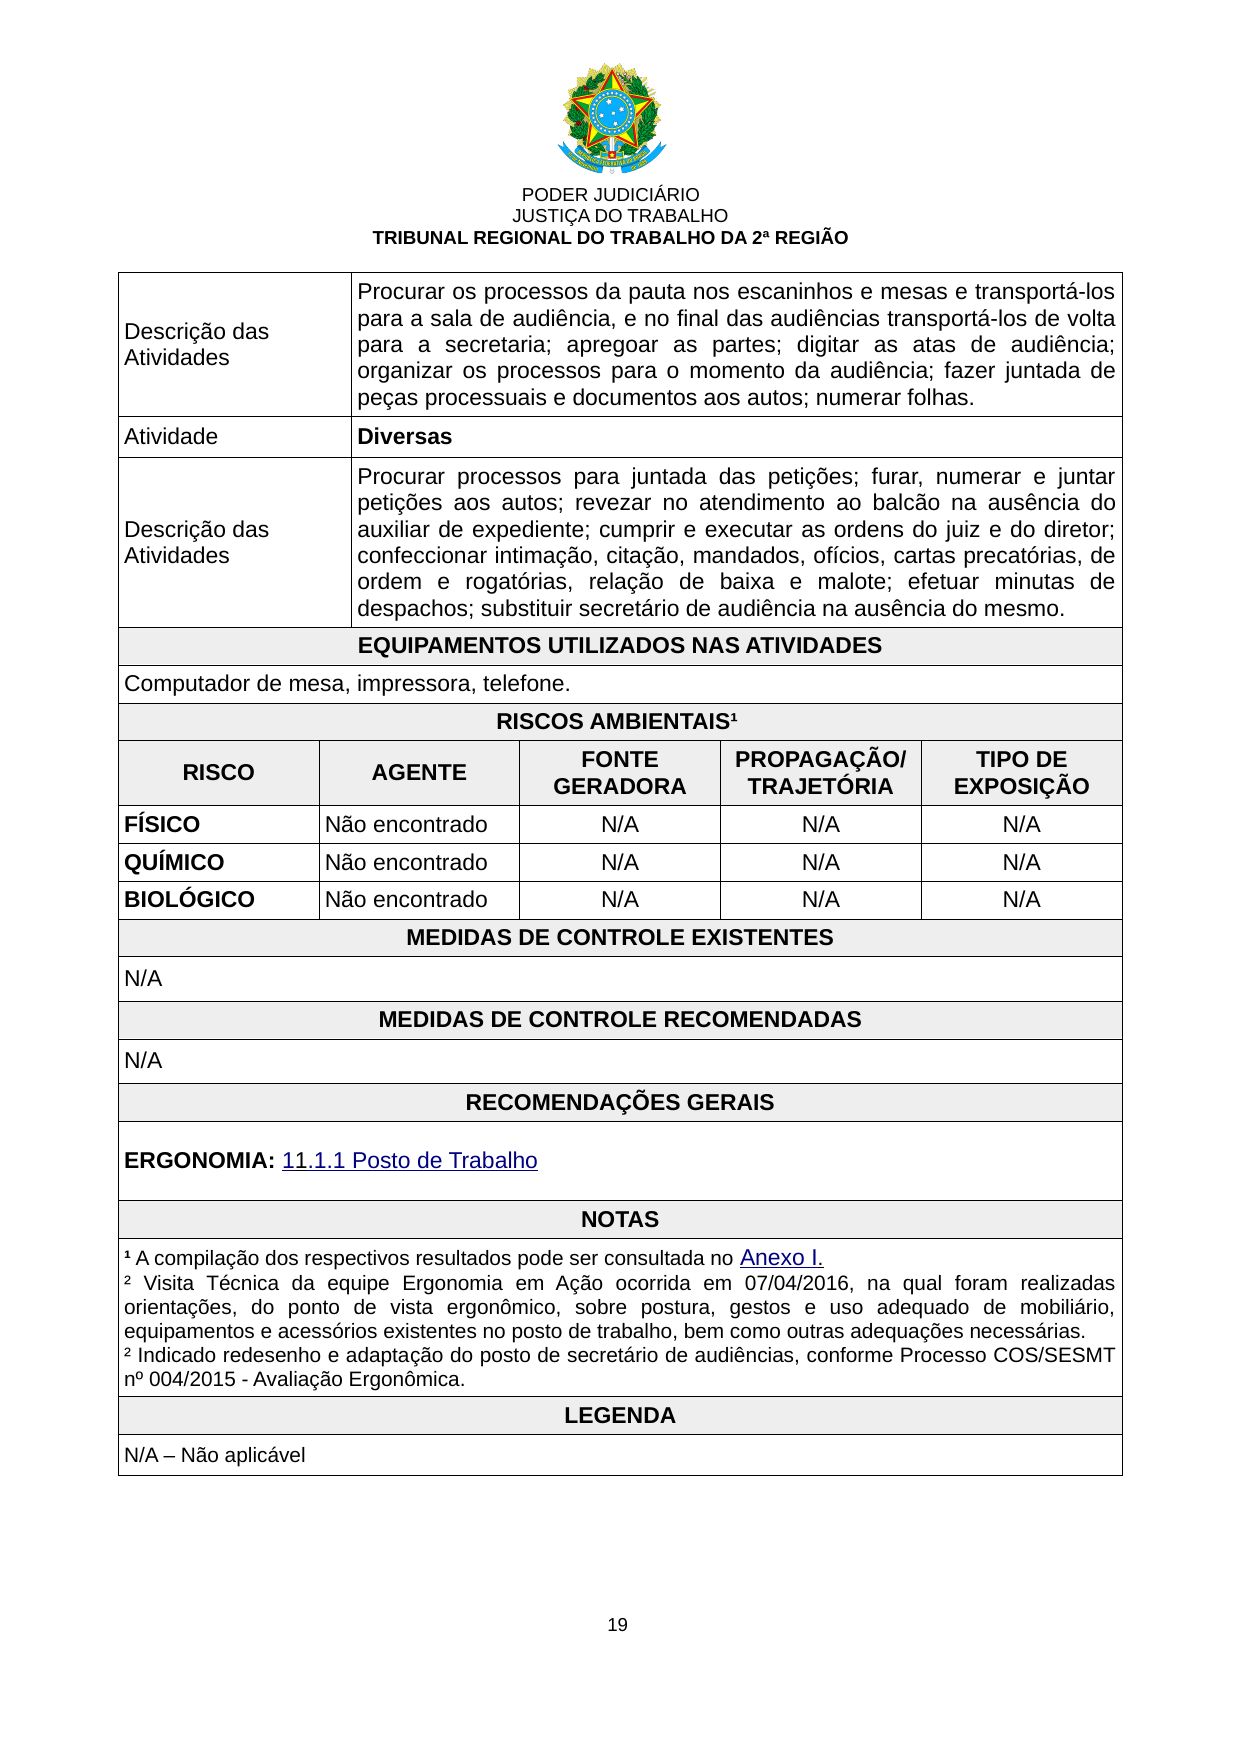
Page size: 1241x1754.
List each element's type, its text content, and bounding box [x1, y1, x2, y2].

table_cell N/A [119, 957, 1122, 1001]
table_cell BIOLÓGICO [119, 882, 319, 918]
table_cell Descrição das Atividades [119, 273, 351, 416]
table_cell NOTAS [119, 1201, 1122, 1238]
table_cell Não encontrado [320, 844, 519, 881]
table_cell PROPAGAÇÃO/ TRAJETÓRIA [721, 741, 921, 805]
table_cell TIPO DE EXPOSIÇÃO [922, 741, 1122, 805]
table_cell Não encontrado [320, 882, 519, 918]
table_cell QUÍMICO [119, 844, 319, 881]
table_cell N/A [922, 882, 1122, 918]
table_cell N/A [721, 882, 921, 918]
table_cell N/A [520, 844, 720, 881]
table_cell Procurar os processos da pauta nos escaninhos e mesas e transportá-los para a sala de audiência, e no final das audiências transportá-los de volta para a secretaria; apregoar as partes; digitar as atas de audiência; organizar os processos para o momento da audiência; fazer juntada de peças processuais e documentos aos autos; numerar folhas. [352, 273, 1122, 416]
table_cell Descrição das Atividades [119, 458, 351, 627]
table_cell ERGONOMIA: 11.1.1 Posto de Trabalho [119, 1122, 1122, 1200]
table_cell FÍSICO [119, 806, 319, 843]
table_cell RISCOS AMBIENTAIS¹ [119, 704, 1122, 740]
table_cell N/A [520, 882, 720, 918]
table_cell MEDIDAS DE CONTROLE EXISTENTES [119, 920, 1122, 956]
table_cell RISCO [119, 741, 319, 805]
table_cell N/A [520, 806, 720, 843]
table_cell FONTE GERADORA [520, 741, 720, 805]
table_cell N/A – Não aplicável [119, 1435, 1122, 1475]
table_cell Não encontrado [320, 806, 519, 843]
table_cell N/A [119, 1040, 1122, 1083]
table_cell N/A [721, 844, 921, 881]
table_cell Computador de mesa, impressora, telefone. [119, 666, 1122, 702]
table_cell MEDIDAS DE CONTROLE RECOMENDADAS [119, 1002, 1122, 1038]
table_cell N/A [922, 806, 1122, 843]
table_cell N/A [721, 806, 921, 843]
table_cell AGENTE [320, 741, 519, 805]
table_cell EQUIPAMENTOS UTILIZADOS NAS ATIVIDADES [119, 628, 1122, 664]
table_cell Diversas [352, 417, 1122, 457]
table_cell Atividade [119, 417, 351, 457]
table_cell LEGENDA [119, 1397, 1122, 1434]
table_cell N/A [922, 844, 1122, 881]
table_cell Procurar processos para juntada das petições; furar, numerar e juntar petições aos autos; revezar no atendimento ao balcão na ausência do auxiliar de expediente; cumprir e executar as ordens do juiz e do diretor; confeccionar intimação, citação, mandados, ofícios, cartas precatórias, de ordem e rogatórias, relação de baixa e malote; efetuar minutas de despachos; substituir secretário de audiência na ausência do mesmo. [352, 458, 1122, 627]
table_cell RECOMENDAÇÕES GERAIS [119, 1084, 1122, 1121]
table_cell ¹ A compilação dos respectivos resultados pode ser consultada no Anexo I. ² Visita Técnica da equipe Ergonomia em Ação ocorrida em 07/04/2016, na qual foram realizadas orientações, do ponto de vista ergonômico, sobre postura, gestos e uso adequado de mobiliário, equipamentos e acessórios existentes no posto de trabalho, bem como outras adequações necessárias. ² Indicado redesenho e adaptação do posto de secretário de audiências, conforme Processo COS/SESMT nº 004/2015 - Avaliação Ergonômica. [119, 1239, 1122, 1396]
